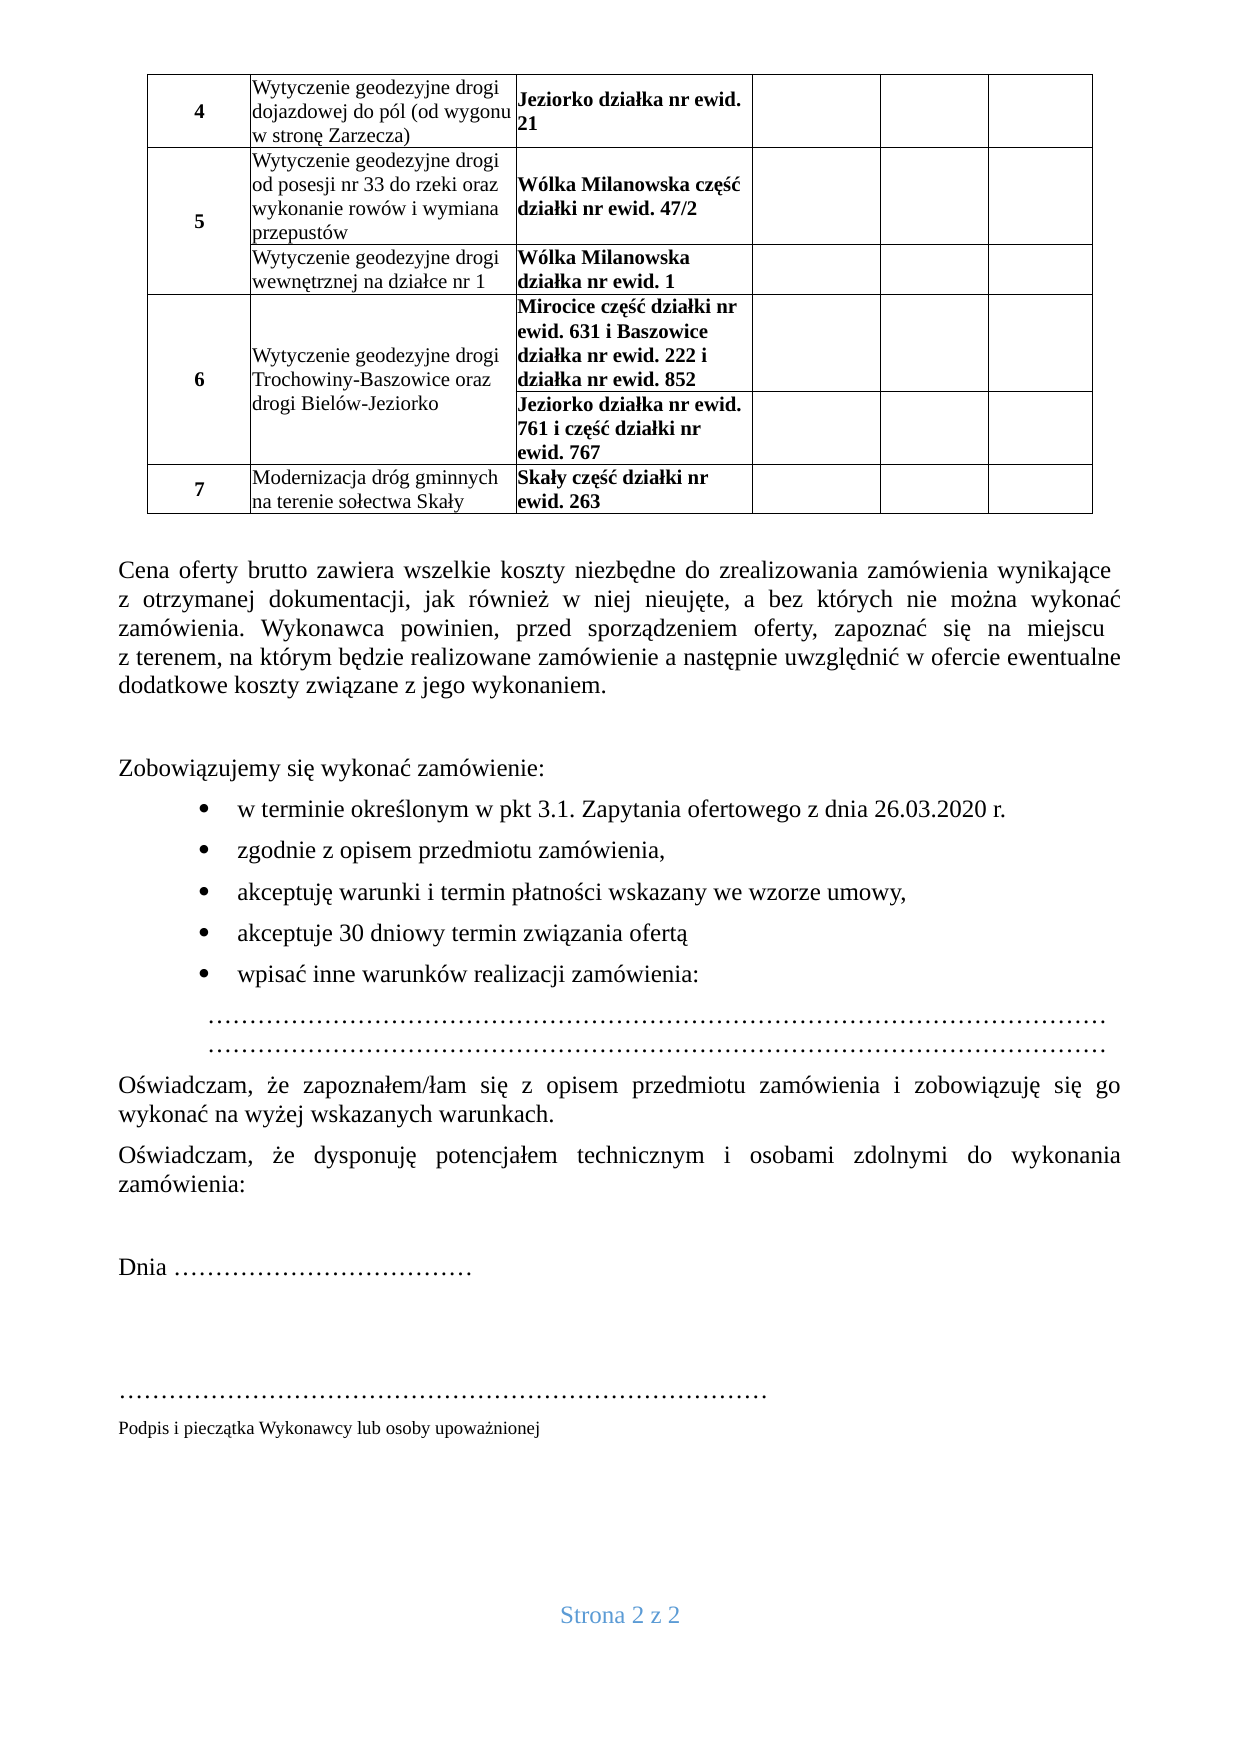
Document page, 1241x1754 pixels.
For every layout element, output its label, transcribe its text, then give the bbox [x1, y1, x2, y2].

table_cell [989, 75, 1092, 147]
list w terminie określonym w pkt 3.1. Zapytania ofertowego z dnia 26.03.2020 r. [199, 794, 1122, 823]
table_cell [881, 148, 988, 244]
table_cell Mirocice część działki nr ewid. 631 i Baszowice działka nr ewid. 222 i działka nr ewid. 852 [517, 295, 752, 391]
table_cell Wólka Milanowska część działki nr ewid. 47/2 [517, 148, 752, 244]
text Zobowiązujemy się wykonać zamówienie: [118, 753, 1122, 782]
text …………………………………………………………………… [118, 1375, 1122, 1404]
table_cell [989, 245, 1092, 293]
table_cell Wytyczenie geodezyjne drogi dojazdowej do pól (od wygonu w stronę Zarzecza) [251, 75, 516, 147]
list akceptuje 30 dniowy termin związania ofertą [199, 918, 1122, 947]
list wpisać inne warunków realizacji zamówienia: [199, 959, 1122, 988]
text Cena oferty brutto zawiera wszelkie koszty niezbędne do zrealizowania zamówienia wynikające z otrzymanej dokumentacji, jak również w niej nieujęte, a bez których nie można wykonać zamówienia. Wykonawca powinien, przed sporządzeniem oferty, zapoznać się na miejscu z terenem, na którym będzie realizowane zamówienie a następnie uwzględnić w ofercie ewentualne dodatkowe koszty związane z jego wykonaniem. [118, 555, 1122, 699]
table_cell Modernizacja dróg gminnych na terenie sołectwa Skały [251, 465, 516, 513]
table_cell [753, 75, 880, 147]
table_cell Jeziorko działka nr ewid. 21 [517, 75, 752, 147]
table_cell [881, 295, 988, 391]
table_cell 6 [148, 295, 250, 464]
text Oświadczam, że dysponuję potencjałem technicznym i osobami zdolnymi do wykonania zamówienia: [118, 1140, 1122, 1198]
list zgodnie z opisem przedmiotu zamówienia, [199, 835, 1122, 864]
text Oświadczam, że zapoznałem/łam się z opisem przedmiotu zamówienia i zobowiązuję się go wykonać na wyżej wskazanych warunkach. [118, 1070, 1122, 1128]
table_cell Skały część działki nr ewid. 263 [517, 465, 752, 513]
text Dnia ……………………………… [118, 1252, 1122, 1280]
table_cell [753, 295, 880, 391]
table_cell [989, 148, 1092, 244]
table_cell 7 [148, 465, 250, 513]
table_cell [881, 465, 988, 513]
table_cell 5 [148, 148, 250, 293]
table_cell [989, 392, 1092, 464]
table_cell [989, 295, 1092, 391]
table_cell [753, 392, 880, 464]
table_cell Wólka Milanowska działka nr ewid. 1 [517, 245, 752, 293]
table_cell Jeziorko działka nr ewid. 761 i część działki nr ewid. 767 [517, 392, 752, 464]
table_cell Wytyczenie geodezyjne drogi od posesji nr 33 do rzeki oraz wykonanie rowów i wymiana przepustów [251, 148, 516, 244]
table_cell Wytyczenie geodezyjne drogi wewnętrznej na działce nr 1 [251, 245, 516, 293]
table_cell [881, 392, 988, 464]
table_cell [881, 75, 988, 147]
list akceptuję warunki i termin płatności wskazany we wzorze umowy, [199, 877, 1122, 905]
table_cell [753, 465, 880, 513]
table_cell 4 [148, 75, 250, 147]
table_cell [753, 245, 880, 293]
table_cell [989, 465, 1092, 513]
text Podpis i pieczątka Wykonawcy lub osoby upoważnionej [118, 1417, 1122, 1438]
table_cell [753, 148, 880, 244]
text ……………………………………………………………………………………………………………………………………………………………………………………………… [207, 1000, 1122, 1058]
table_cell [881, 245, 988, 293]
table_cell Wytyczenie geodezyjne drogi Trochowiny-Baszowice oraz drogi Bielów-Jeziorko [251, 295, 516, 464]
